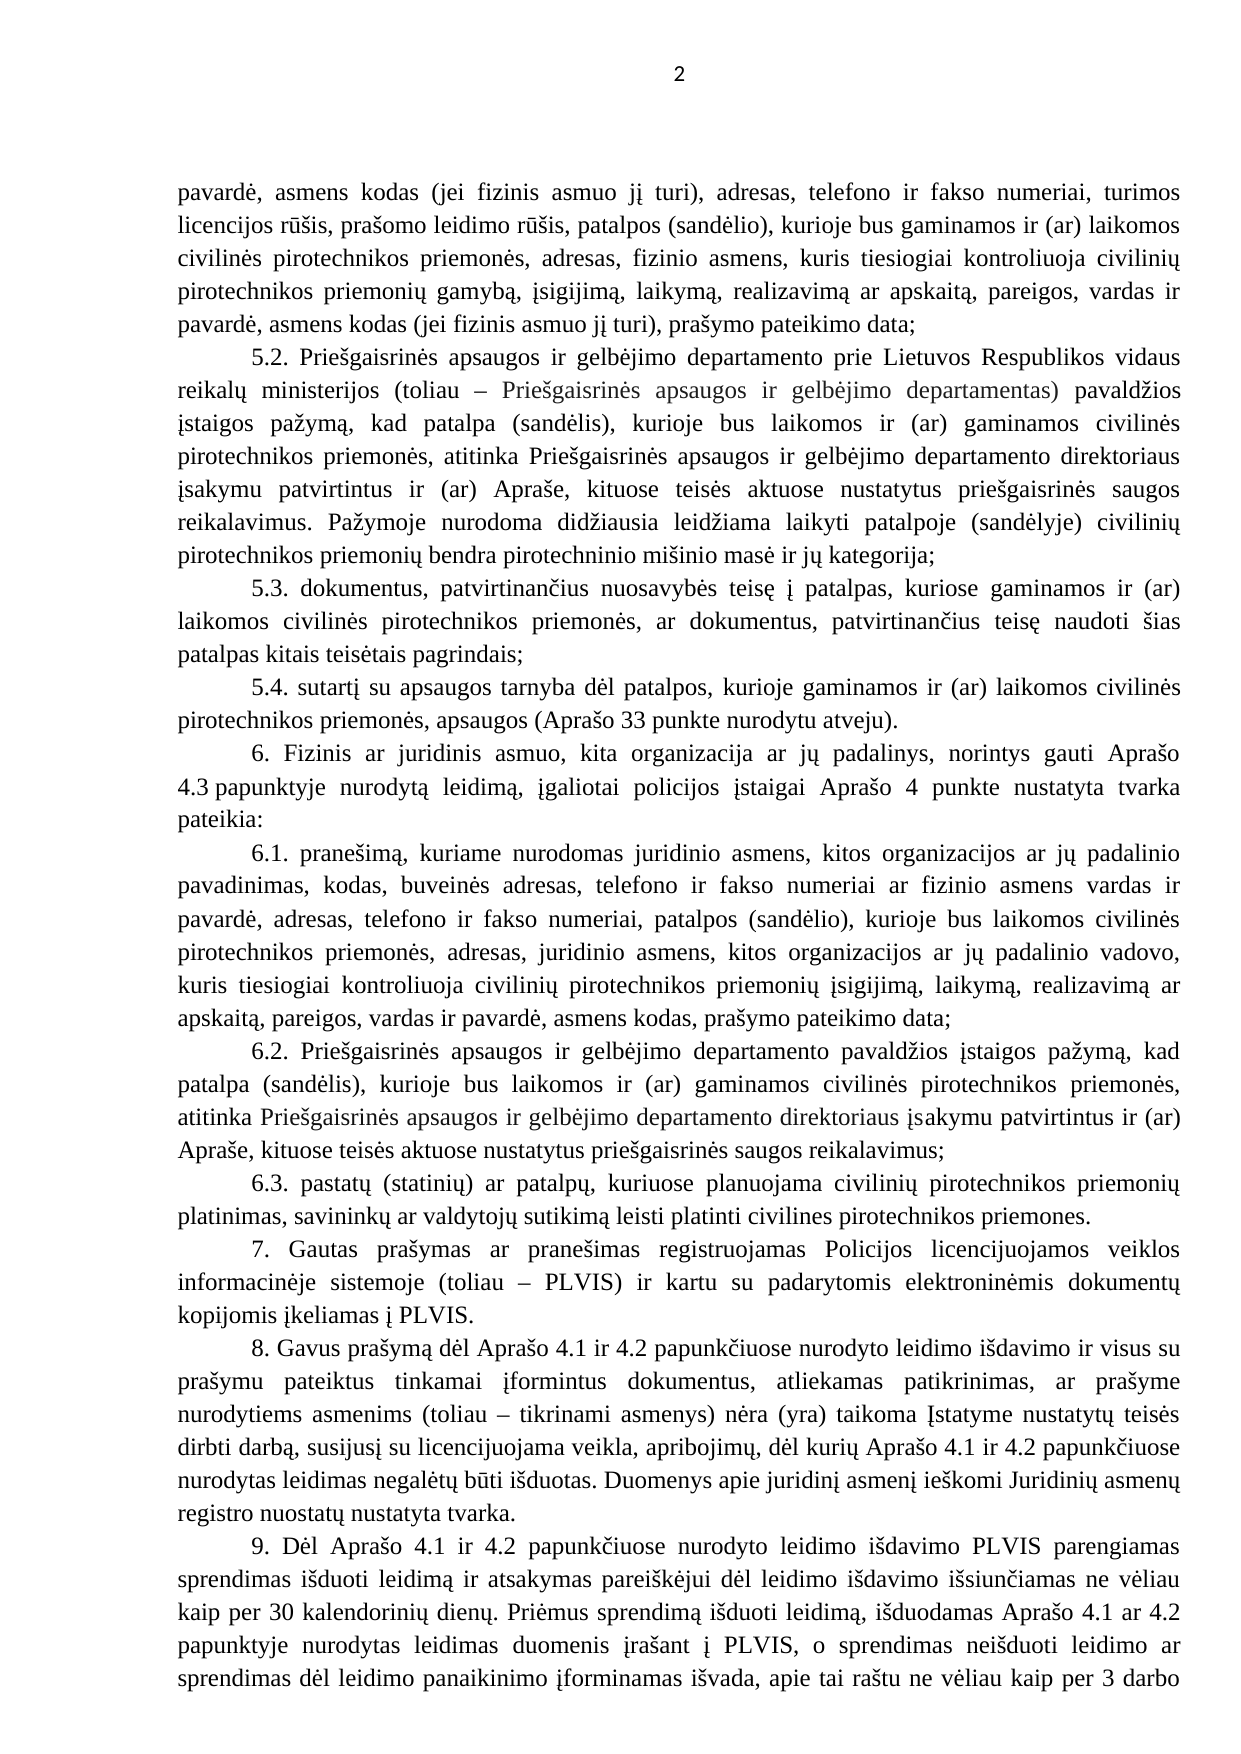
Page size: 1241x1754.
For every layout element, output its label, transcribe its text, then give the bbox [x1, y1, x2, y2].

text 5.4. sutartį su apsaugos tarnyba dėl patalpos, kurioje gaminamos ir (ar) laikomos civilinės pirotechnikos priemonės, apsaugos (Aprašo 33 punkte nurodytu atveju). [177, 672, 1181, 734]
text 5.2. Priešgaisrinės apsaugos ir gelbėjimo departamento prie Lietuvos Respublikos vidaus reikalų ministerijos (toliau – Priešgaisrinės apsaugos ir gelbėjimo departamentas) pavaldžios įstaigos pažymą, kad patalpa (sandėlis), kurioje bus laikomos ir (ar) gaminamos civilinės pirotechnikos priemonės, atitinka Priešgaisrinės apsaugos ir gelbėjimo departamento direktoriaus įsakymu patvirtintus ir (ar) Apraše, kituose teisės aktuose nustatytus priešgaisrinės saugos reikalavimus. Pažymoje nurodoma didžiausia leidžiama laikyti patalpoje (sandėlyje) civilinių pirotechnikos priemonių bendra pirotechninio mišinio masė ir jų kategorija; [177, 342, 1181, 569]
text 6.2. Priešgaisrinės apsaugos ir gelbėjimo departamento pavaldžios įstaigos pažymą, kad patalpa (sandėlis), kurioje bus laikomos ir (ar) gaminamos civilinės pirotechnikos priemonės, atitinka Priešgaisrinės apsaugos ir gelbėjimo departamento direktoriaus įsakymu patvirtintus ir (ar) Apraše, kituose teisės aktuose nustatytus priešgaisrinės saugos reikalavimus; [177, 1036, 1181, 1163]
text 8. Gavus prašymą dėl Aprašo 4.1 ir 4.2 papunkčiuose nurodyto leidimo išdavimo ir visus su prašymu pateiktus tinkamai įformintus dokumentus, atliekamas patikrinimas, ar prašyme nurodytiems asmenims (toliau – tikrinami asmenys) nėra (yra) taikoma Įstatyme nustatytų teisės dirbti darbą, susijusį su licencijuojama veikla, apribojimų, dėl kurių Aprašo 4.1 ir 4.2 papunkčiuose nurodytas leidimas negalėtų būti išduotas. Duomenys apie juridinį asmenį ieškomi Juridinių asmenų registro nuostatų nustatyta tvarka. [177, 1333, 1181, 1527]
text pavardė, asmens kodas (jei fizinis asmuo jį turi), adresas, telefono ir fakso numeriai, turimos licencijos rūšis, prašomo leidimo rūšis, patalpos (sandėlio), kurioje bus gaminamos ir (ar) laikomos civilinės pirotechnikos priemonės, adresas, fizinio asmens, kuris tiesiogiai kontroliuoja civilinių pirotechnikos priemonių gamybą, įsigijimą, laikymą, realizavimą ar apskaitą, pareigos, vardas ir pavardė, asmens kodas (jei fizinis asmuo jį turi), prašymo pateikimo data; [177, 177, 1181, 338]
text 6.1. pranešimą, kuriame nurodomas juridinio asmens, kitos organizacijos ar jų padalinio pavadinimas, kodas, buveinės adresas, telefono ir fakso numeriai ar fizinio asmens vardas ir pavardė, adresas, telefono ir fakso numeriai, patalpos (sandėlio), kurioje bus laikomos civilinės pirotechnikos priemonės, adresas, juridinio asmens, kitos organizacijos ar jų padalinio vadovo, kuris tiesiogiai kontroliuoja civilinių pirotechnikos priemonių įsigijimą, laikymą, realizavimą ar apskaitą, pareigos, vardas ir pavardė, asmens kodas, prašymo pateikimo data; [177, 838, 1181, 1031]
text 6. Fizinis ar juridinis asmuo, kita organizacija ar jų padalinys, norintys gauti Aprašo 4.3 papunktyje nurodytą leidimą, įgaliotai policijos įstaigai Aprašo 4 punkte nustatyta tvarka pateikia: [177, 738, 1181, 833]
text 5.3. dokumentus, patvirtinančius nuosavybės teisę į patalpas, kuriose gaminamos ir (ar) laikomos civilinės pirotechnikos priemonės, ar dokumentus, patvirtinančius teisę naudoti šias patalpas kitais teisėtais pagrindais; [177, 573, 1181, 668]
text 9. Dėl Aprašo 4.1 ir 4.2 papunkčiuose nurodyto leidimo išdavimo PLVIS parengiamas sprendimas išduoti leidimą ir atsakymas pareiškėjui dėl leidimo išdavimo išsiunčiamas ne vėliau kaip per 30 kalendorinių dienų. Priėmus sprendimą išduoti leidimą, išduodamas Aprašo 4.1 ar 4.2 papunktyje nurodytas leidimas duomenis įrašant į PLVIS, o sprendimas neišduoti leidimo ar sprendimas dėl leidimo panaikinimo įforminamas išvada, apie tai raštu ne vėliau kaip per 3 darbo [177, 1531, 1181, 1692]
text 6.3. pastatų (statinių) ar patalpų, kuriuose planuojama civilinių pirotechnikos priemonių platinimas, savininkų ar valdytojų sutikimą leisti platinti civilines pirotechnikos priemones. [177, 1168, 1181, 1229]
text 7. Gautas prašymas ar pranešimas registruojamas Policijos licencijuojamos veiklos informacinėje sistemoje (toliau – PLVIS) ir kartu su padarytomis elektroninėmis dokumentų kopijomis įkeliamas į PLVIS. [177, 1234, 1181, 1329]
